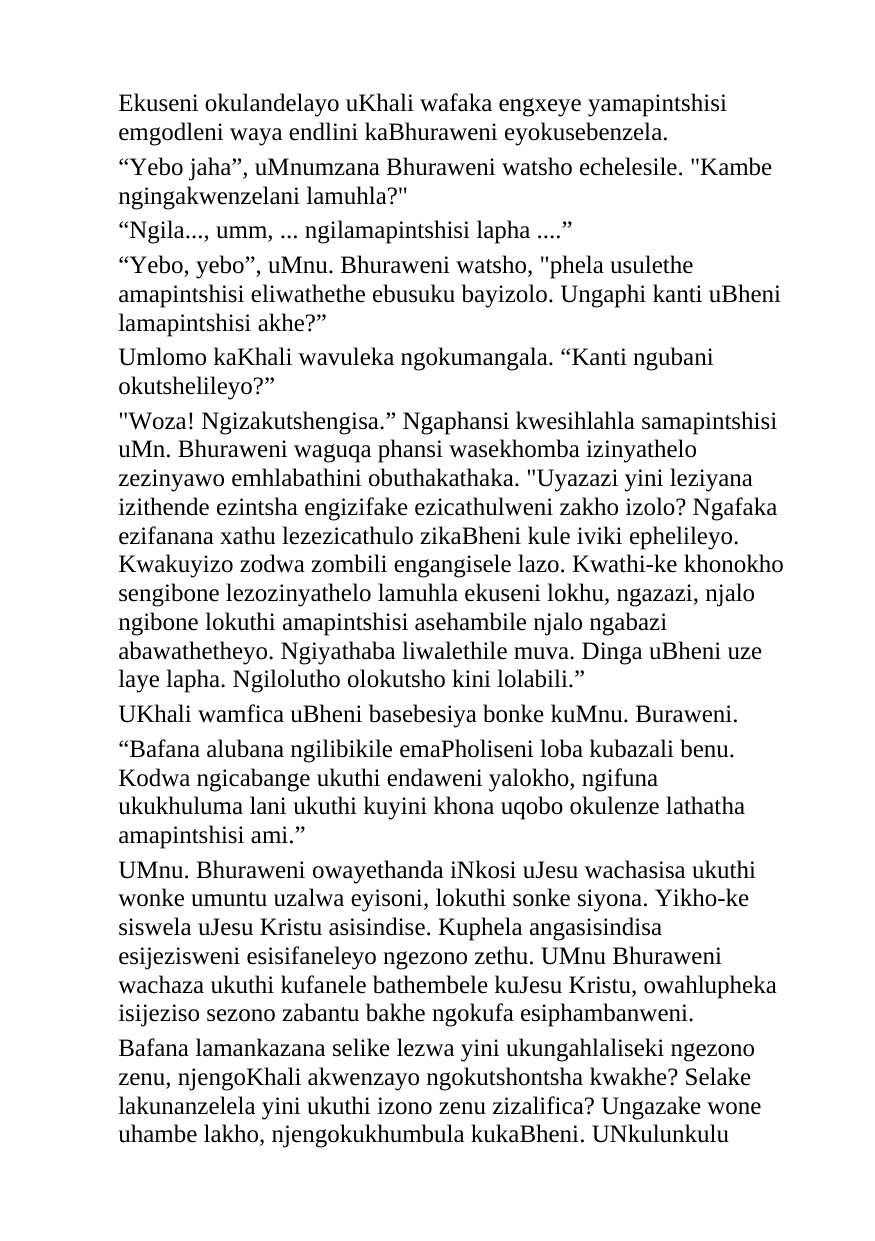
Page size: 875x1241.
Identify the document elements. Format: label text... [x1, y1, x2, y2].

text Ekuseni okulandelayo uKhali wafaka engxeye yamapintshisi emgodleni waya endlini kaBhuraweni eyokusebenzela. [118, 88, 786, 146]
text Bafana lamankazana selike lezwa yini ukungahlaliseki ngezono zenu, njengoKhali akwenzayo ngokutshontsha kwakhe? Selake lakunanzelela yini ukuthi izono zenu zizalifica? Ungazake wone uhambe lakho, njengokukhumbula kukaBheni. UNkulunkulu [118, 1033, 786, 1148]
text “Bafana alubana ngilibikile emaPholiseni loba kubazali benu. Kodwa ngicabange ukuthi endaweni yalokho, ngifuna ukukhuluma lani ukuthi kuyini khona uqobo okulenze lathatha amapintshisi ami.” [118, 734, 786, 849]
text Umlomo kaKhali wavuleka ngokumangala. “Kanti ngubani okutshelileyo?” [118, 342, 786, 400]
text UMnu. Bhuraweni owayethanda iNkosi uJesu wachasisa ukuthi wonke umuntu uzalwa eyisoni, lokuthi sonke siyona. Yikho-ke siswela uJesu Kristu asisindise. Kuphela angasisindisa esijezisweni esisifaneleyo ngezono zethu. UMnu Bhuraweni wachaza ukuthi kufanele bathembele kuJesu Kristu, owahlupheka isijeziso sezono zabantu bakhe ngokufa esiphambanweni. [118, 855, 786, 1027]
text “Yebo jaha”, uMnumzana Bhuraweni watsho echelesile. "Kambe ngingakwenzelani lamuhla?" [118, 152, 786, 209]
text “Yebo, yebo”, uMnu. Bhuraweni watsho, "phela usulethe amapintshisi eliwathethe ebusuku bayizolo. Ungaphi kanti uBheni lamapintshisi akhe?” [118, 250, 786, 336]
text “Ngila..., umm, ... ngilamapintshisi lapha ....” [118, 215, 786, 244]
text UKhali wamfica uBheni basebesiya bonke kuMnu. Buraweni. [118, 699, 786, 728]
text "Woza! Ngizakutshengisa.” Ngaphansi kwesihlahla samapintshisi uMn. Bhuraweni waguqa phansi wasekhomba izinyathelo zezinyawo emhlabathini obuthakathaka. "Uyazazi yini leziyana izithende ezintsha engizifake ezicathulweni zakho izolo? Ngafaka ezifanana xathu lezezicathulo zikaBheni kule iviki ephelileyo. Kwakuyizo zodwa zombili engangisele lazo. Kwathi-ke khonokho sengibone lezozinyathelo lamuhla ekuseni lokhu, ngazazi, njalo ngibone lokuthi amapintshisi asehambile njalo ngabazi abawathetheyo. Ngiyathaba liwalethile muva. Dinga uBheni uze laye lapha. Ngilolutho olokutsho kini lolabili.” [118, 406, 786, 693]
